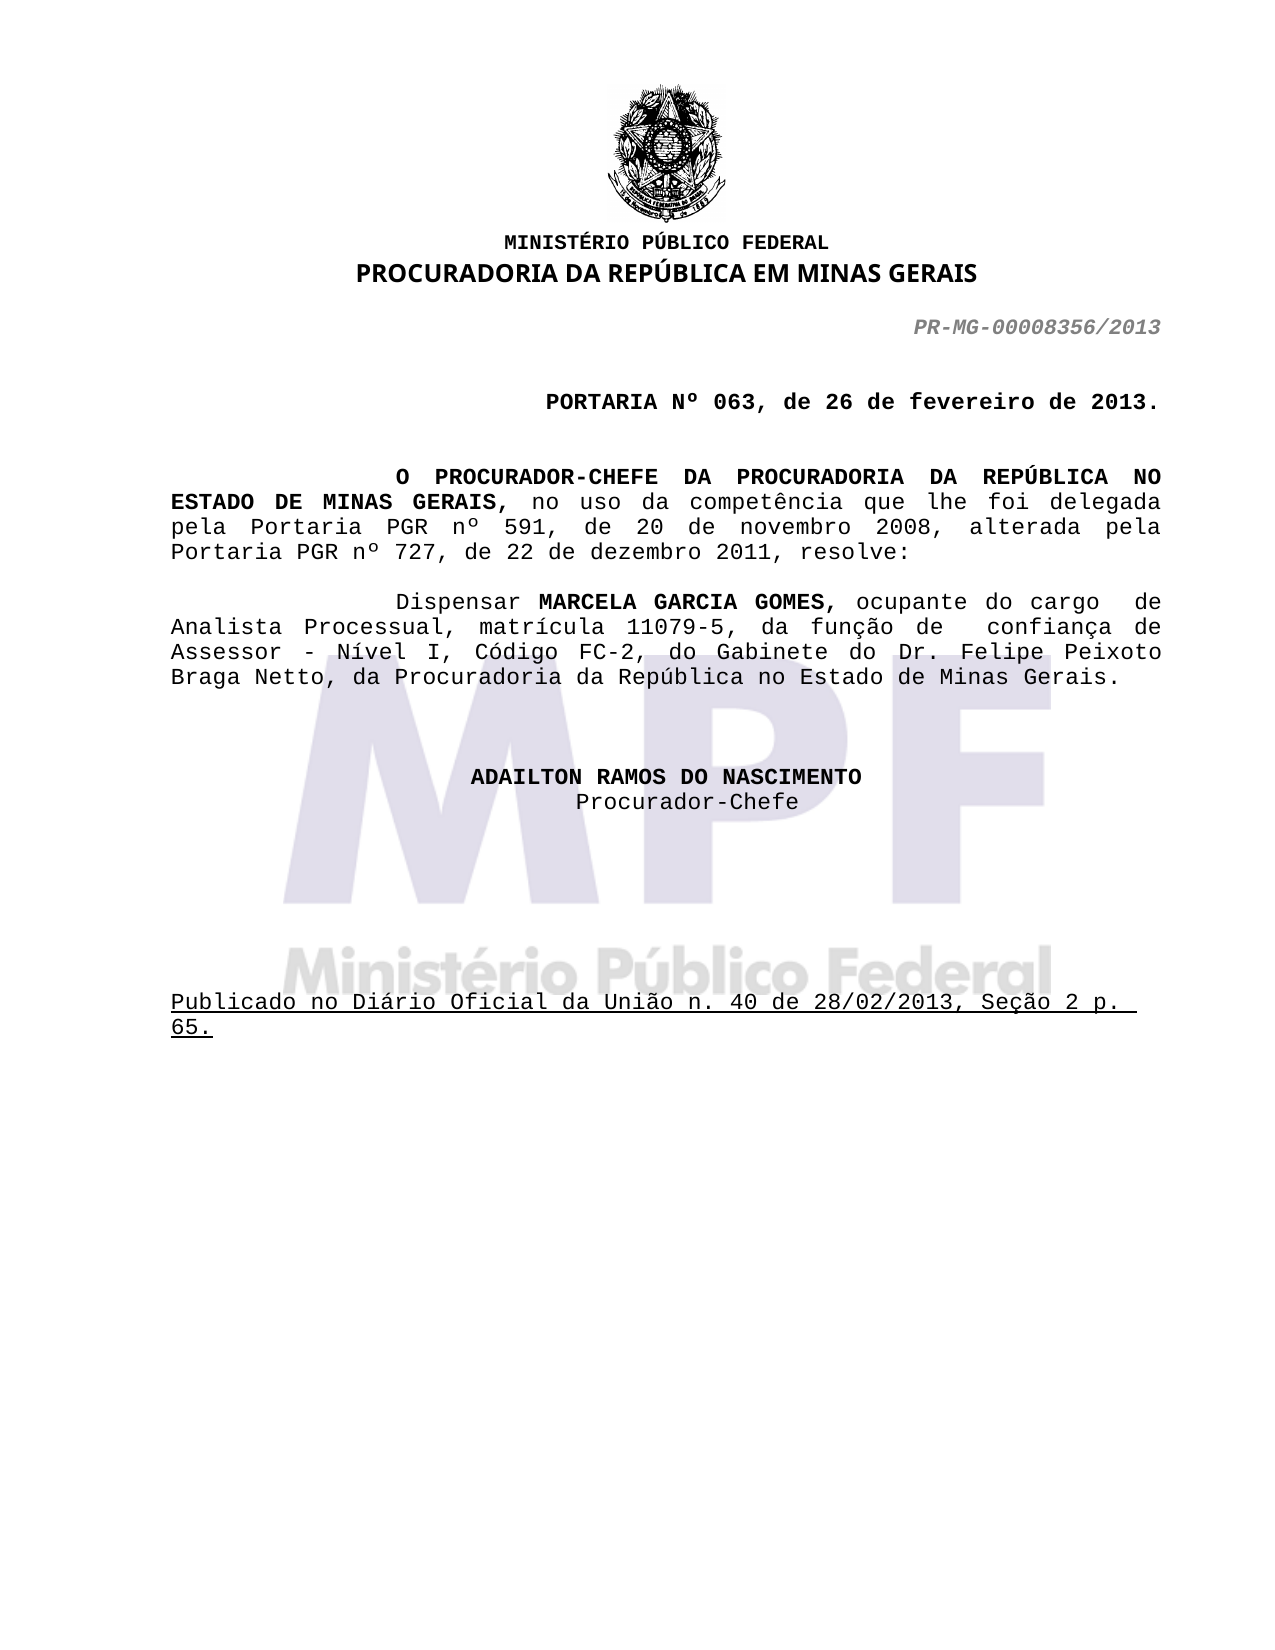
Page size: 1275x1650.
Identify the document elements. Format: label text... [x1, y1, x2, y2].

text PR-MG-00008356/2013 [546, 314, 1163, 339]
text Dispensar MARCELA GARCIA GOMES, ocupante do cargo de Analista Processual, matrícula 11079-5, da função de confiança de Assessor - Nível I, Código FC-2, do Gabinete do Dr. Felipe Peixoto Braga Netto, da Procuradoria da República no Estado de Minas Gerais. [171, 589, 1163, 689]
picture [283, 689, 1051, 764]
text PORTARIA Nº 063, de 26 de fevereiro de 2013. [546, 389, 1166, 414]
text Publicado no Diário Oficial da União n. 40 de 28/02/2013, Seção 2 p. 65. [171, 989, 1163, 1039]
text Procurador-Chefe [171, 789, 1163, 814]
text ADAILTON RAMOS DO NASCIMENTO [171, 764, 1163, 789]
picture [283, 814, 1051, 989]
picture [607, 84, 726, 223]
text O PROCURADOR-CHEFE DA PROCURADORIA DA REPÚBLICA NO ESTADO DE MINAS GERAIS, no uso da competência que lhe foi delegada pela Portaria PGR nº 591, de 20 de novembro 2008, alterada pela Portaria PGR nº 727, de 22 de dezembro 2011, resolve: [171, 464, 1163, 564]
